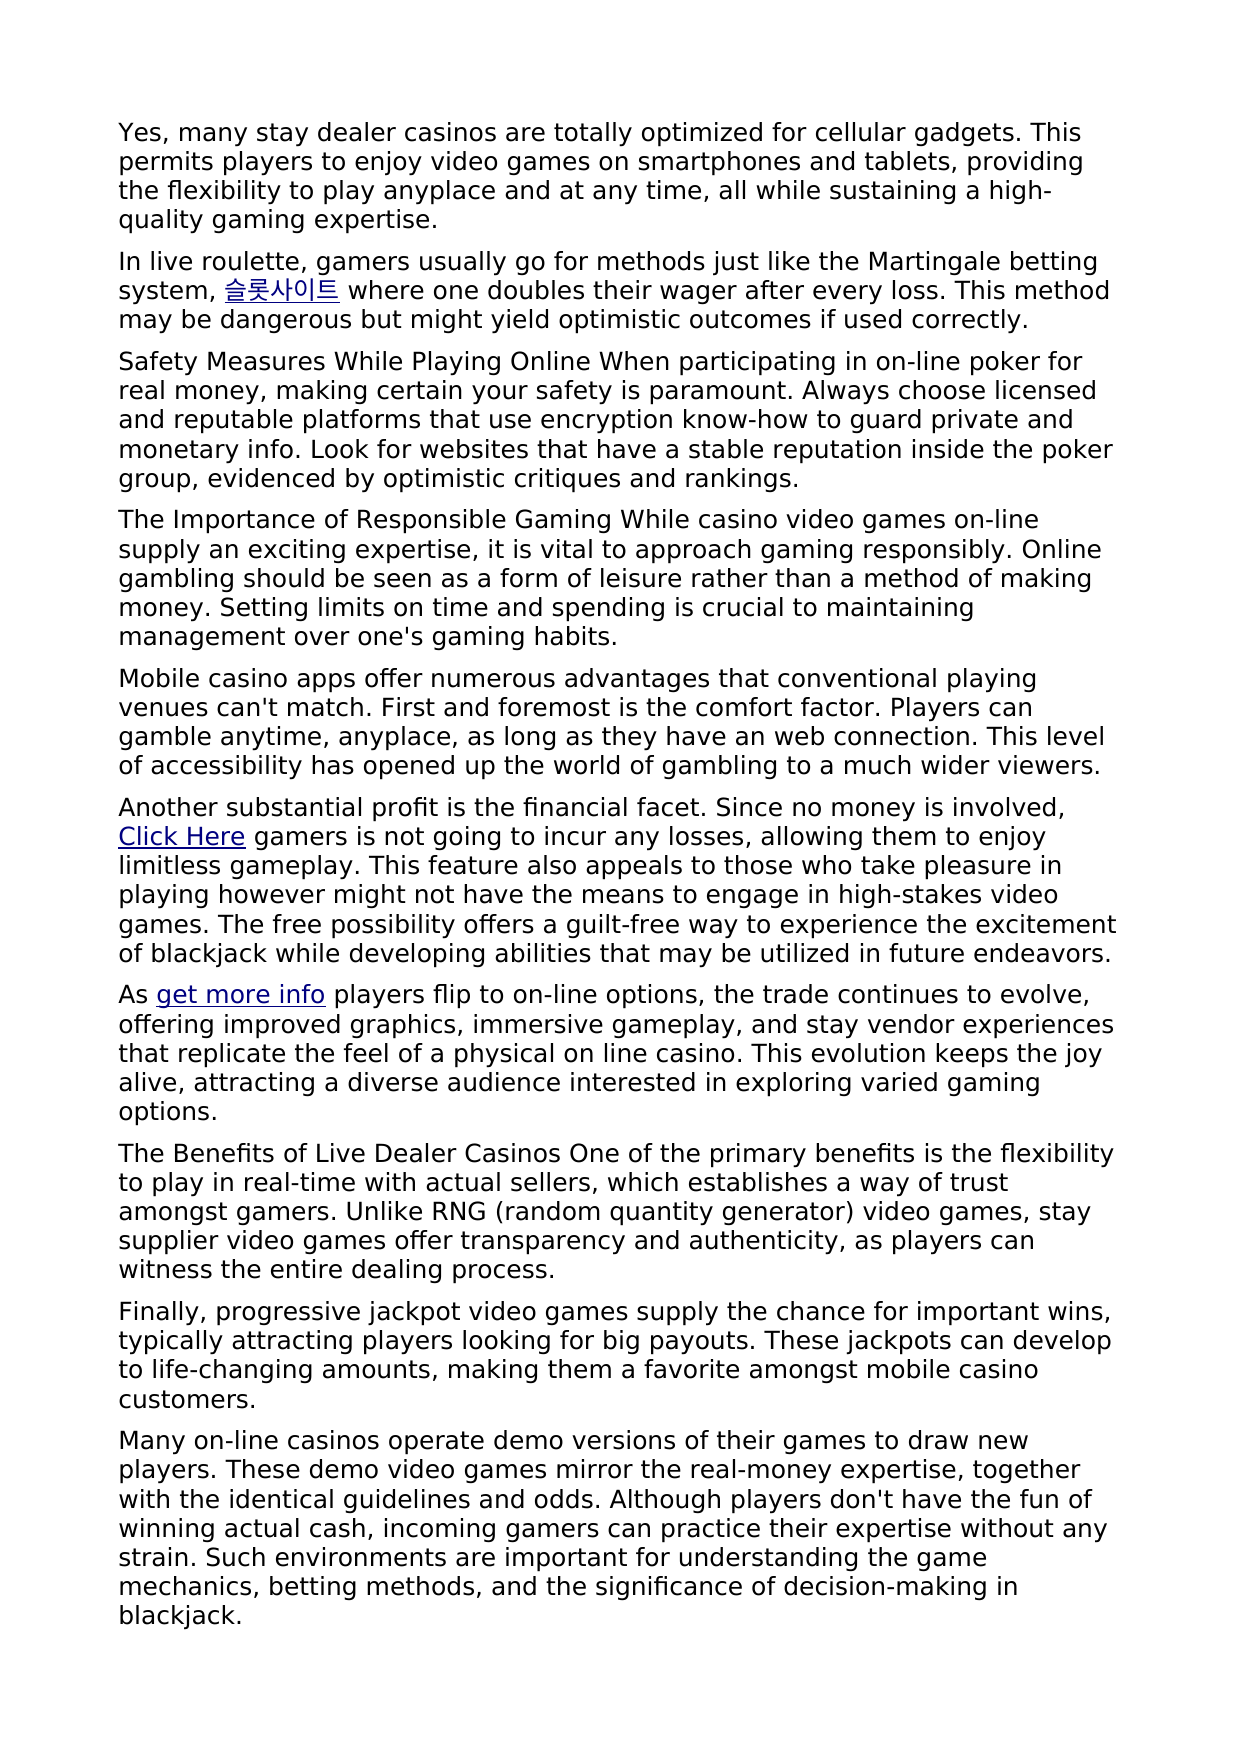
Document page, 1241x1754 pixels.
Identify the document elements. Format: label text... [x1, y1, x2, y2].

text Finally, progressive jackpot video games supply the chance for important wins, typically attracting players looking for big payouts. These jackpots can develop to life-changing amounts, making them a favorite amongst mobile casino customers. [118, 1297, 1122, 1414]
text Mobile casino apps offer numerous advantages that conventional playing venues can't match. First and foremost is the comfort factor. Players can gamble anytime, anyplace, as long as they have an web connection. This level of accessibility has opened up the world of gambling to a much wider viewers. [118, 664, 1122, 781]
text In live roulette, gamers usually go for methods just like the Martingale betting system, 슬롯사이트 where one doubles their wager after every loss. This method may be dangerous but might yield optimistic outcomes if used correctly. [118, 247, 1122, 335]
text Yes, many stay dealer casinos are totally optimized for cellular gadgets. This permits players to enjoy video games on smartphones and tablets, providing the flexibility to play anyplace and at any time, all while sustaining a high-quality gaming expertise. [118, 118, 1122, 235]
text The Importance of Responsible Gaming While casino video games on-line supply an exciting expertise, it is vital to approach gaming responsibly. Online gambling should be seen as a form of leisure rather than a method of making money. Setting limits on time and spending is crucial to maintaining management over one's gaming habits. [118, 506, 1122, 651]
text Another substantial profit is the financial facet. Since no money is involved, Click Here gamers is not going to incur any losses, allowing them to enjoy limitless gameplay. This feature also appeals to those who take pleasure in playing however might not have the means to engage in high-stakes video games. The free possibility offers a guilt-free way to experience the excitement of blackjack while developing abilities that may be utilized in future endeavors. [118, 793, 1122, 968]
text Safety Measures While Playing Online When participating in on-line poker for real money, making certain your safety is paramount. Always choose licensed and reputable platforms that use encryption know-how to guard private and monetary info. Look for websites that have a stable reputation inside the poker group, evidenced by optimistic critiques and rankings. [118, 347, 1122, 493]
text The Benefits of Live Dealer Casinos One of the primary benefits is the flexibility to play in real-time with actual sellers, which establishes a way of trust amongst gamers. Unlike RNG (random quantity generator) video games, stay supplier video games offer transparency and authenticity, as players can witness the entire dealing process. [118, 1139, 1122, 1285]
text Many on-line casinos operate demo versions of their games to draw new players. These demo video games mirror the real-money expertise, together with the identical guidelines and odds. Although players don't have the fun of winning actual cash, incoming gamers can practice their expertise without any strain. Such environments are important for understanding the game mechanics, betting methods, and the significance of decision-making in blackjack. [118, 1426, 1122, 1631]
text As get more info players flip to on-line options, the trade continues to evolve, offering improved graphics, immersive gameplay, and stay vendor experiences that replicate the feel of a physical on line casino. This evolution keeps the joy alive, attracting a diverse audience interested in exploring varied gaming options. [118, 981, 1122, 1126]
